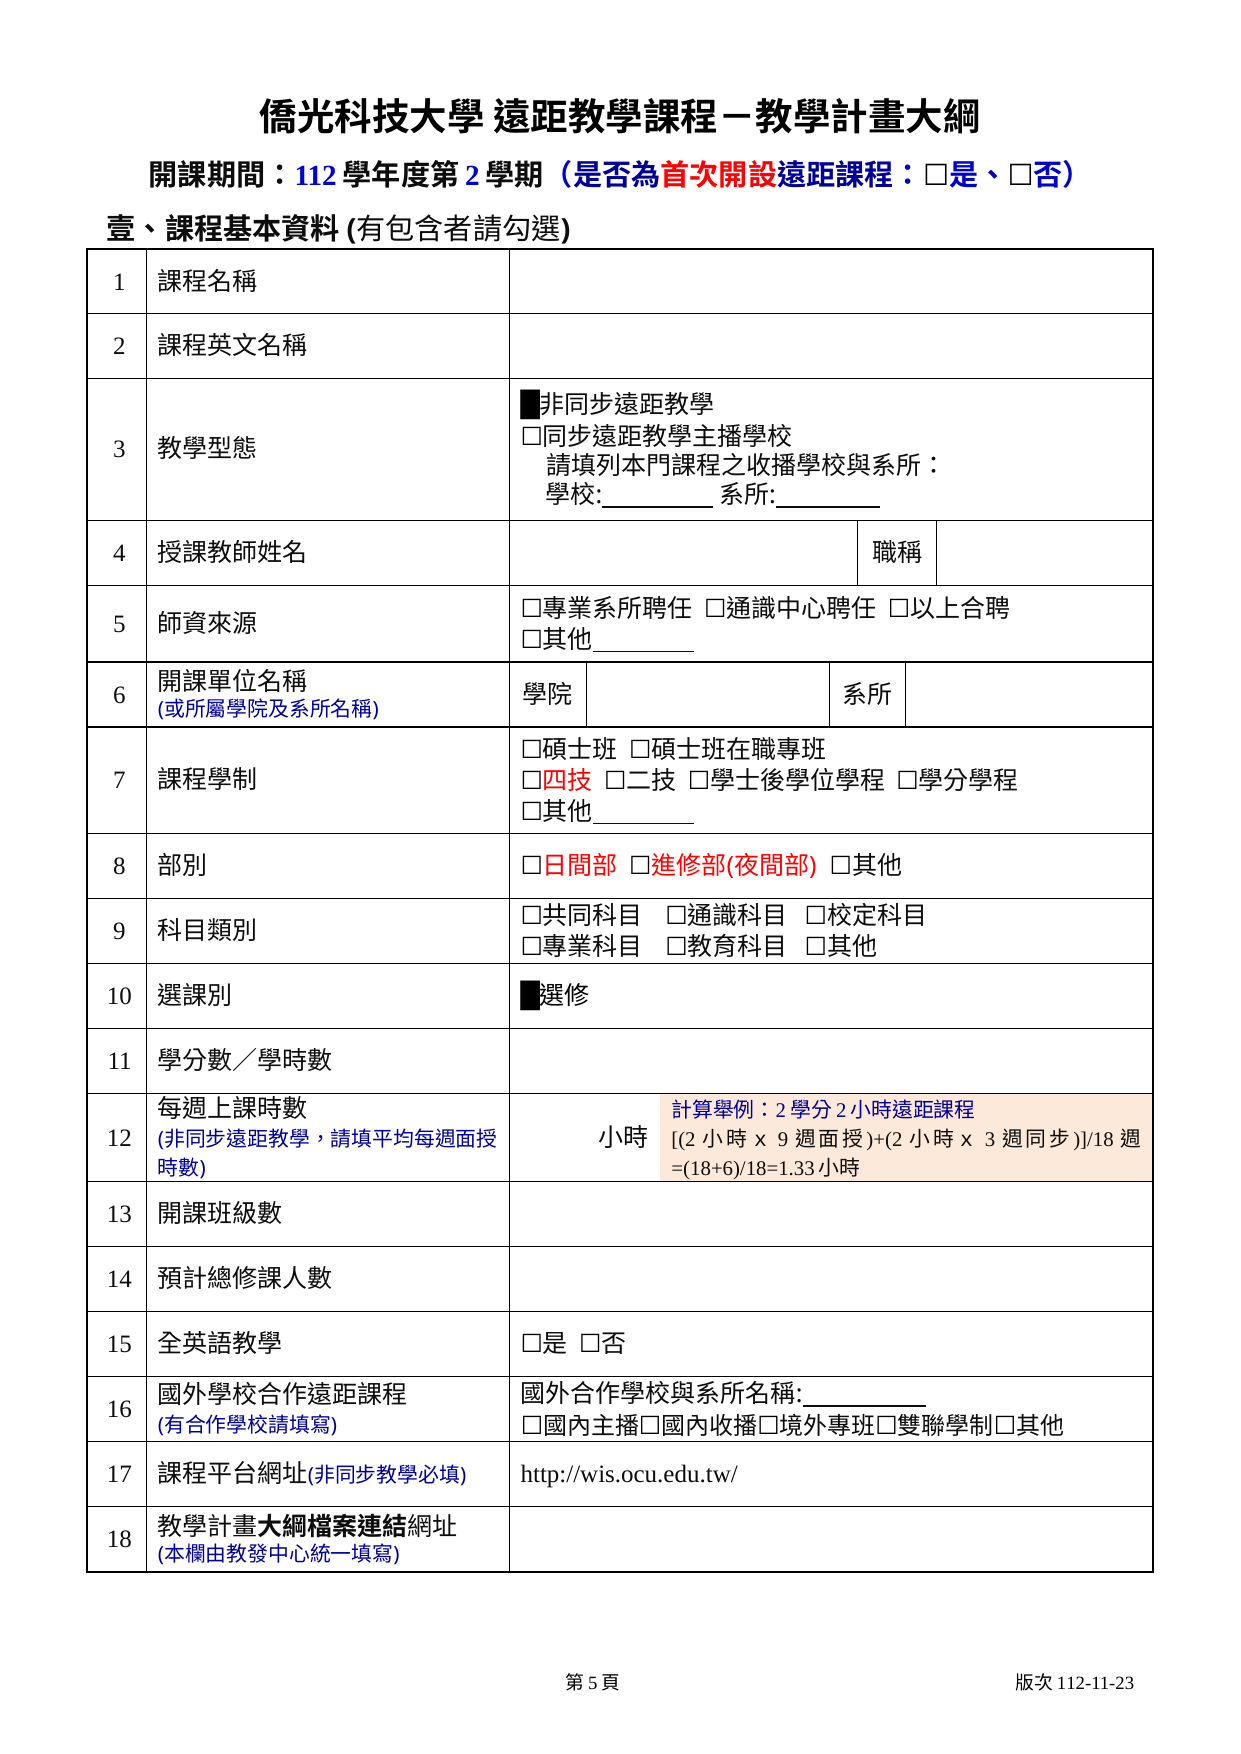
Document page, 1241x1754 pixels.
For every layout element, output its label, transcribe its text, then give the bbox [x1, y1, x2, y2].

table_cell ☐是 ☐否 [510, 1312, 1152, 1376]
table_cell █選修 [510, 964, 1152, 1028]
table_cell 2 [88, 314, 146, 378]
table_cell 師資來源 [147, 586, 509, 661]
table_cell 教學型態 [147, 379, 509, 519]
table_cell 13 [88, 1182, 146, 1246]
table_header [510, 250, 1152, 313]
table_cell [510, 314, 1152, 378]
table_cell [510, 1182, 1152, 1246]
table_cell 10 [88, 964, 146, 1028]
table_cell 9 [88, 899, 146, 963]
table_cell http://wis.ocu.edu.tw/ [510, 1442, 1152, 1506]
table_cell 計算舉例：2學分2小時遠距課程 [(2小時ｘ9週面授)+(2小時ｘ3週同步)]/18週=(18+6)/18=1.33小時 [660, 1094, 1152, 1181]
table_cell 課程平台網址(非同步教學必填) [147, 1442, 509, 1506]
table_cell [510, 1029, 1152, 1093]
table_cell 開課單位名稱 (或所屬學院及系所名稱) [147, 663, 509, 726]
table_cell 小時 [510, 1094, 660, 1181]
table_cell 全英語教學 [147, 1312, 509, 1376]
table_cell 部別 [147, 834, 509, 898]
table_cell █非同步遠距教學 ☐同步遠距教學主播學校 請填列本門課程之收播學校與系所： 學校: 系所: [510, 379, 1152, 519]
table_cell ☐碩士班 ☐碩士班在職專班 ☐四技 ☐二技 ☐學士後學位學程 ☐學分學程 ☐其他 [510, 728, 1152, 833]
table_cell ☐專業系所聘任 ☐通識中心聘任 ☐以上合聘 ☐其他 [510, 586, 1152, 661]
table_cell 課程英文名稱 [147, 314, 509, 378]
table_cell 7 [88, 728, 146, 833]
table_cell 國外學校合作遠距課程 (有合作學校請填寫) [147, 1377, 509, 1441]
table_cell 教學計畫大綱檔案連結網址 (本欄由教發中心統一填寫) [147, 1507, 509, 1571]
table_cell [510, 1247, 1152, 1311]
text 開課期間：112學年度第2學期（是否為首次開設遠距課程：☐是、☐否） [106, 152, 1134, 194]
table_cell 15 [88, 1312, 146, 1376]
table_cell ☐日間部 ☐進修部(夜間部) ☐其他 [510, 834, 1152, 898]
table_cell [510, 521, 857, 584]
table_cell 18 [88, 1507, 146, 1571]
table_cell 系所 [830, 663, 905, 726]
table_cell 每週上課時數 (非同步遠距教學，請填平均每週面授時數) [147, 1094, 509, 1181]
table_cell 預計總修課人數 [147, 1247, 509, 1311]
table_cell [906, 663, 1152, 726]
table_cell [587, 663, 829, 726]
table_cell [937, 521, 1152, 584]
text 壹、課程基本資料 (有包含者請勾選) [106, 205, 1134, 248]
table_cell 12 [88, 1094, 146, 1181]
table_cell 16 [88, 1377, 146, 1441]
table_cell 選課別 [147, 964, 509, 1028]
table_cell [510, 1507, 1152, 1571]
table_cell 科目類別 [147, 899, 509, 963]
table_cell 課程學制 [147, 728, 509, 833]
table_cell 5 [88, 586, 146, 661]
table_cell 6 [88, 663, 146, 726]
text 僑光科技大學 遠距教學課程－教學計畫大綱 [106, 91, 1134, 141]
table_cell 8 [88, 834, 146, 898]
table_cell ☐共同科目 ☐通識科目 ☐校定科目 ☐專業科目 ☐教育科目 ☐其他 [510, 899, 1152, 963]
table_cell 國外合作學校與系所名稱: ☐國內主播☐國內收播☐境外專班☐雙聯學制☐其他 [510, 1377, 1152, 1441]
table_cell 學分數／學時數 [147, 1029, 509, 1093]
table_cell 授課教師姓名 [147, 521, 509, 584]
table_cell 14 [88, 1247, 146, 1311]
table_header 1 [88, 250, 146, 313]
table_cell 3 [88, 379, 146, 519]
table_cell 學院 [510, 663, 586, 726]
table_cell 職稱 [858, 521, 936, 584]
table_cell 17 [88, 1442, 146, 1506]
table_header 課程名稱 [147, 250, 509, 313]
table_cell 4 [88, 521, 146, 584]
table_cell 開課班級數 [147, 1182, 509, 1246]
table_cell 11 [88, 1029, 146, 1093]
